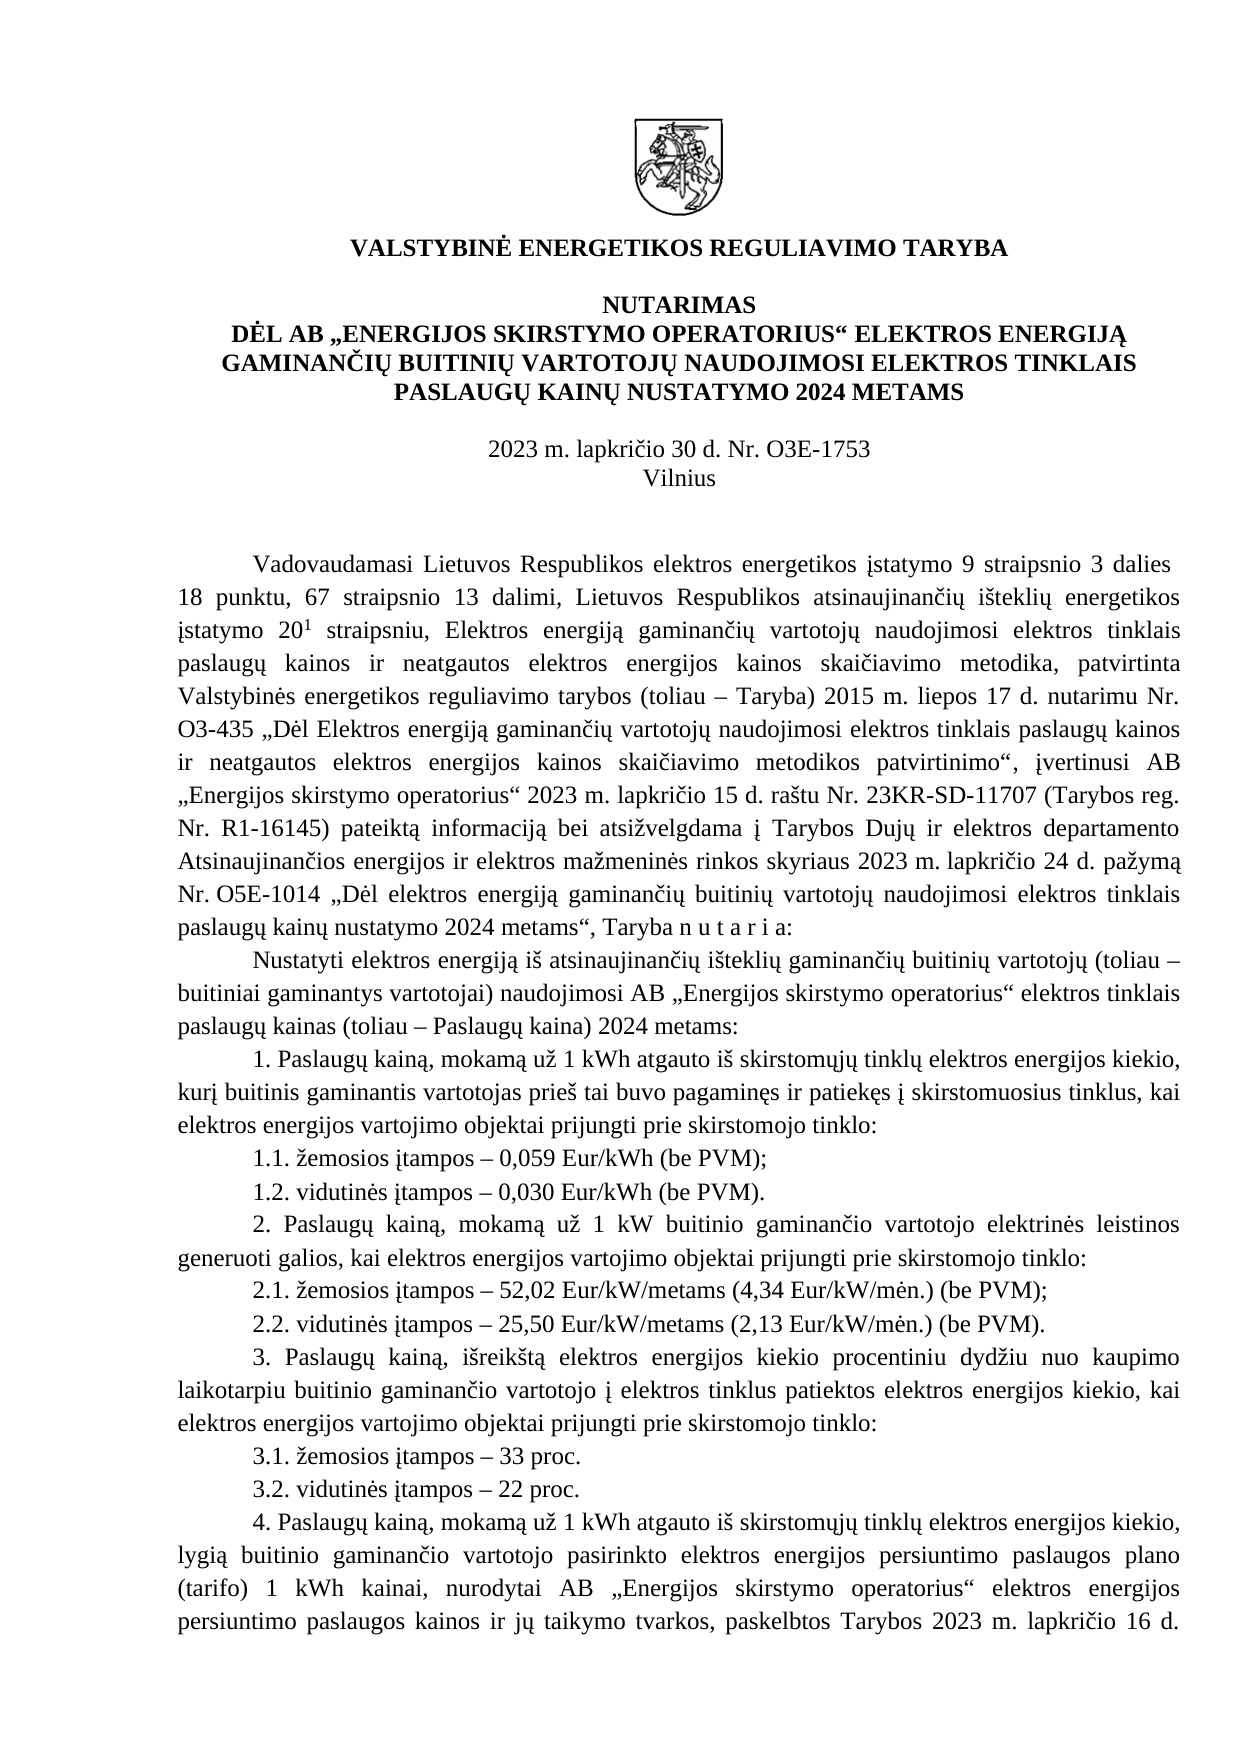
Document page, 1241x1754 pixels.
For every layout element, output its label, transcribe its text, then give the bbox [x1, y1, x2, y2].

text 4. Paslaugų kainą, mokamą už 1 kWh atgauto iš skirstomųjų tinklų elektros energijos kiekio, lygią buitinio gaminančio vartotojo pasirinkto elektros energijos persiuntimo paslaugos plano (tarifo) 1 kWh kainai, nurodytai AB „Energijos skirstymo operatorius“ elektros energijos persiuntimo paslaugos kainos ir jų taikymo tvarkos, paskelbtos Tarybos 2023 m. lapkričio 16 d. [177, 1507, 1181, 1634]
text 3.1. žemosios įtampos – 33 proc. [177, 1441, 1181, 1469]
text 3. Paslaugų kainą, išreikštą elektros energijos kiekio procentiniu dydžiu nuo kaupimo laikotarpiu buitinio gaminančio vartotojo į elektros tinklus patiektos elektros energijos kiekio, kai elektros energijos vartojimo objektai prijungti prie skirstomojo tinklo: [177, 1342, 1181, 1436]
text Vilnius [177, 463, 1181, 492]
text NUTARIMAS [177, 290, 1181, 319]
text 1. Paslaugų kainą, mokamą už 1 kWh atgauto iš skirstomųjų tinklų elektros energijos kiekio, kurį buitinis gaminantis vartotojas prieš tai buvo pagaminęs ir patiekęs į skirstomuosius tinklus, kai elektros energijos vartojimo objektai prijungti prie skirstomojo tinklo: [177, 1044, 1181, 1139]
text 2.2. vidutinės įtampos – 25,50 Eur/kW/metams (2,13 Eur/kW/mėn.) (be PVM). [177, 1309, 1181, 1337]
text Nustatyti elektros energiją iš atsinaujinančių išteklių gaminančių buitinių vartotojų (toliau – buitiniai gaminantys vartotojai) naudojimosi AB „Energijos skirstymo operatorius“ elektros tinklais paslaugų kainas (toliau – Paslaugų kaina) 2024 metams: [177, 945, 1181, 1040]
text 2. Paslaugų kainą, mokamą už 1 kW buitinio gaminančio vartotojo elektrinės leistinos generuoti galios, kai elektros energijos vartojimo objektai prijungti prie skirstomojo tinklo: [177, 1209, 1181, 1271]
text 3.2. vidutinės įtampos – 22 proc. [177, 1474, 1181, 1502]
text vALSTYBINĖ ENERGETIKOS reguliavimo taryba [177, 233, 1181, 262]
text 1.1. žemosios įtampos – 0,059 Eur/kWh (be PVM); [177, 1143, 1181, 1172]
text 2.1. žemosios įtampos – 52,02 Eur/kW/metams (4,34 Eur/kW/mėn.) (be PVM); [177, 1276, 1181, 1304]
text Vadovaudamasi Lietuvos Respublikos elektros energetikos įstatymo 9 straipsnio 3 dalies 18 punktu, 67 straipsnio 13 dalimi, Lietuvos Respublikos atsinaujinančių išteklių energetikos įstatymo 201 straipsniu, Elektros energiją gaminančių vartotojų naudojimosi elektros tinklais paslaugų kainos ir neatgautos elektros energijos kainos skaičiavimo metodika, patvirtinta Valstybinės energetikos reguliavimo tarybos (toliau – Taryba) 2015 m. liepos 17 d. nutarimu Nr. O3-435 „Dėl Elektros energiją gaminančių vartotojų naudojimosi elektros tinklais paslaugų kainos ir neatgautos elektros energijos kainos skaičiavimo metodikos patvirtinimo“, įvertinusi AB „Energijos skirstymo operatorius“ 2023 m. lapkričio 15 d. raštu Nr. 23KR-SD-11707 (Tarybos reg. Nr. R1-16145) pateiktą informaciją bei atsižvelgdama į Tarybos Dujų ir elektros departamento Atsinaujinančios energijos ir elektros mažmeninės rinkos skyriaus 2023 m. lapkričio 24 d. pažymą Nr. O5E-1014 „Dėl elektros energiją gaminančių buitinių vartotojų naudojimosi elektros tinklais paslaugų kainų nustatymo 2024 metams“, Taryba n u t a r i a: [177, 549, 1181, 941]
text DĖL AB „Energijos skirstymo operatorius“ ELEKTROS ENERGIJĄ GAMINANČIŲ BUITINIŲ VARTOTOJŲ NAUDOJIMOSI ELEKTROS TINKLAIS PASLAUGŲ KAINŲ NUSTATYMO 2024 METAMS [177, 319, 1181, 405]
text 1.2. vidutinės įtampos – 0,030 Eur/kWh (be PVM). [177, 1177, 1181, 1205]
text 2023 m. lapkričio 30 d. Nr. O3E-1753 [177, 434, 1181, 463]
